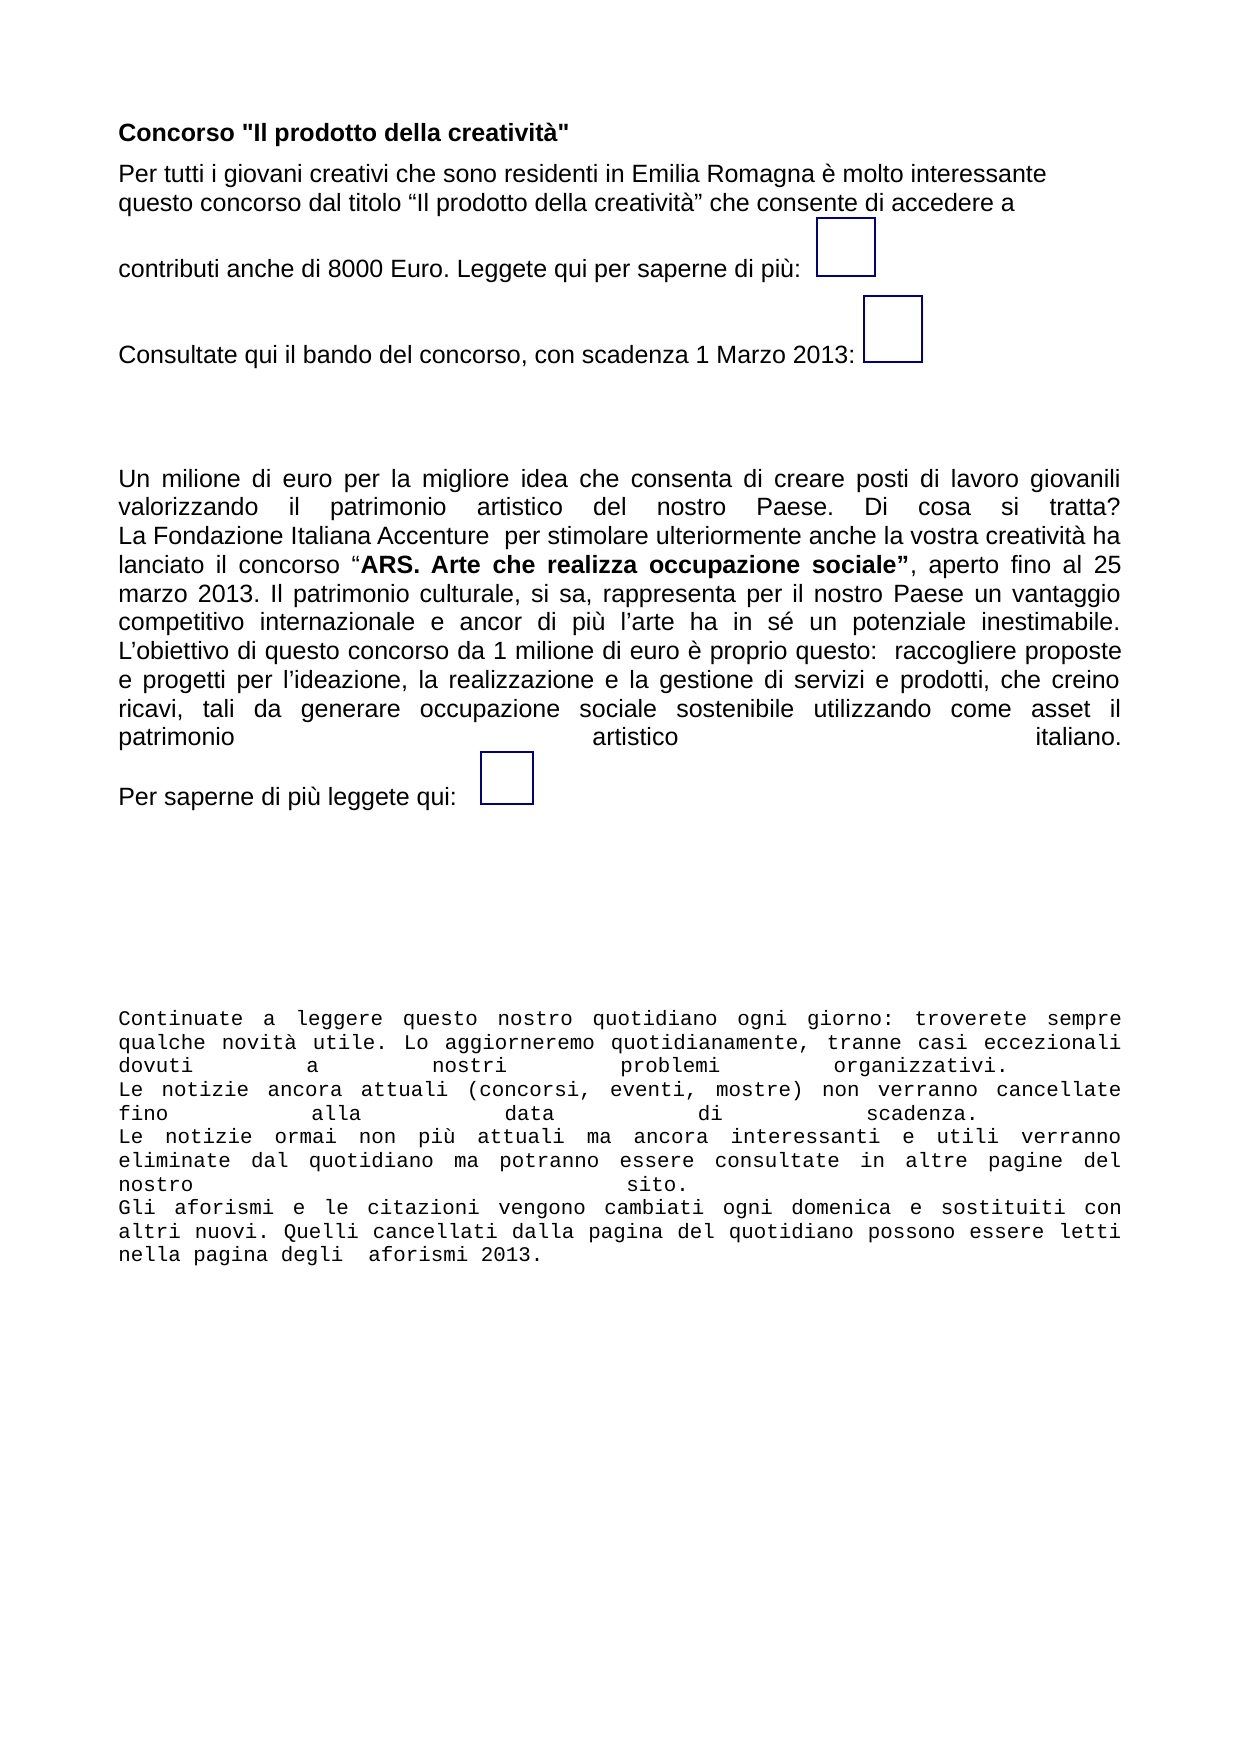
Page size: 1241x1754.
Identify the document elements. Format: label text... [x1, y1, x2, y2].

text Continuate a leggere questo nostro quotidiano ogni giorno: troverete sempre qualche novità utile. Lo aggiorneremo quotidianamente, tranne casi eccezionali dovuti a nostri problemi organizzativi. Le notizie ancora attuali (concorsi, eventi, mostre) non verranno cancellate fino alla data di scadenza. Le notizie ormai non più attuali ma ancora interessanti e utili verranno eliminate dal quotidiano ma potranno essere consultate in altre pagine del nostro sito. Gli aforismi e le citazioni vengono cambiati ogni domenica e sostituiti con altri nuovi. Quelli cancellati dalla pagina del quotidiano possono essere letti nella pagina degli aforismi 2013. [118, 1008, 1122, 1268]
text Per tutti i giovani creativi che sono residenti in Emilia Romagna è molto interessante questo concorso dal titolo “Il prodotto della creatività” che consente di accedere a contributi anche di 8000 Euro. Leggete qui per saperne di più: [118, 159, 1122, 283]
text Consultate qui il bando del concorso, con scadenza 1 Marzo 2013: [118, 295, 1122, 369]
text Un milione di euro per la migliore idea che consenta di creare posti di lavoro giovanili valorizzando il patrimonio artistico del nostro Paese. Di cosa si tratta? La Fondazione Italiana Accenture per stimolare ulteriormente anche la vostra creatività ha lanciato il concorso “ARS. Arte che realizza occupazione sociale”, aperto fino al 25 marzo 2013. Il patrimonio culturale, si sa, rappresenta per il nostro Paese un vantaggio competitivo internazionale e ancor di più l’arte ha in sé un potenziale inestimabile. L’obiettivo di questo concorso da 1 milione di euro è proprio questo: raccogliere proposte e progetti per l’ideazione, la realizzazione e la gestione di servizi e prodotti, che creino ricavi, tali da generare occupazione sociale sostenibile utilizzando come asset il patrimonio artistico italiano. Per saperne di più leggete qui: [118, 464, 1122, 817]
subtitle Concorso "Il prodotto della creatività" [118, 118, 1122, 147]
